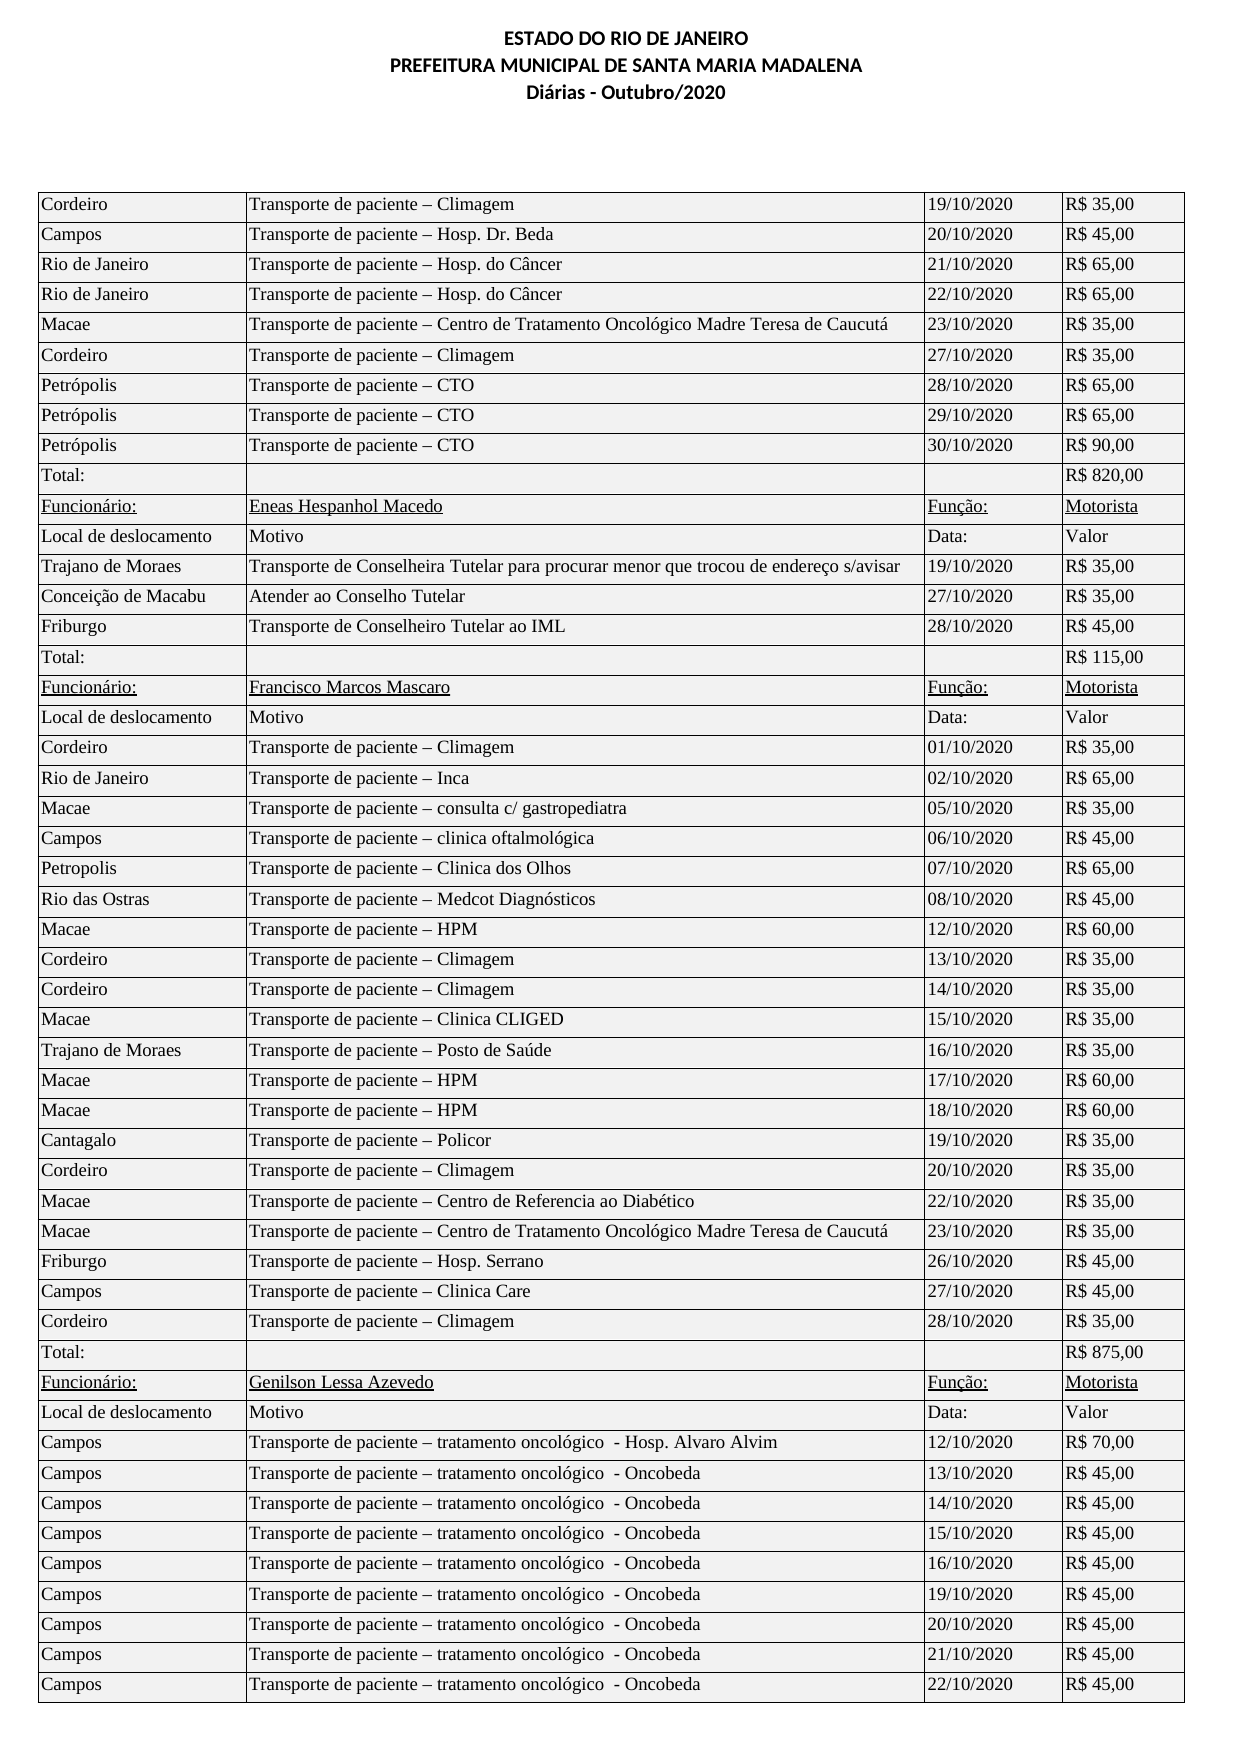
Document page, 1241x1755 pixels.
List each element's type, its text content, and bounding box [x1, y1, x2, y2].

table_cell Transporte de paciente – HPM [247, 1069, 924, 1098]
table_cell 16/10/2020 [925, 1552, 1062, 1581]
table_cell Cordeiro [39, 948, 246, 977]
table_cell 28/10/2020 [925, 374, 1062, 403]
table_cell 02/10/2020 [925, 766, 1062, 796]
table_cell Friburgo [39, 615, 246, 644]
table_cell R$ 60,00 [1063, 1069, 1184, 1098]
table_cell 29/10/2020 [925, 404, 1062, 433]
table_cell Macae [39, 313, 246, 342]
table_cell Transporte de paciente – CTO [247, 374, 924, 403]
table_cell R$ 45,00 [1063, 1522, 1184, 1551]
table_cell 17/10/2020 [925, 1069, 1062, 1098]
table_cell Motorista [1063, 1371, 1184, 1400]
table_cell 20/10/2020 [925, 1613, 1062, 1642]
table_cell R$ 35,00 [1063, 1038, 1184, 1067]
table_cell Data: [925, 525, 1062, 554]
table_cell Campos [39, 1461, 246, 1491]
table_header Cordeiro [39, 193, 246, 221]
table_cell 20/10/2020 [925, 1159, 1062, 1188]
table_cell [247, 646, 924, 675]
table_cell R$ 60,00 [1063, 1099, 1184, 1128]
table_cell Transporte de paciente – Policor [247, 1129, 924, 1158]
table_cell Transporte de paciente – Medcot Diagnósticos [247, 887, 924, 916]
table_cell Cordeiro [39, 343, 246, 372]
table_cell Campos [39, 223, 246, 252]
table_cell 21/10/2020 [925, 253, 1062, 282]
table_cell R$ 45,00 [1063, 223, 1184, 252]
table_cell 05/10/2020 [925, 797, 1062, 826]
table_cell 15/10/2020 [925, 1522, 1062, 1551]
table_cell R$ 35,00 [1063, 978, 1184, 1007]
table_cell 21/10/2020 [925, 1643, 1062, 1672]
table_cell 07/10/2020 [925, 857, 1062, 886]
table_cell Transporte de paciente – tratamento oncológico - Oncobeda [247, 1492, 924, 1521]
table_cell Campos [39, 1552, 246, 1581]
table_cell Função: [925, 495, 1062, 524]
table_cell Motivo [247, 1401, 924, 1430]
table_cell Transporte de paciente – tratamento oncológico - Oncobeda [247, 1673, 924, 1702]
table_cell Total: [39, 646, 246, 675]
table_cell Função: [925, 676, 1062, 705]
table_cell Transporte de paciente – Hosp. Serrano [247, 1250, 924, 1279]
table_cell R$ 35,00 [1063, 736, 1184, 765]
table_cell 23/10/2020 [925, 313, 1062, 342]
table_cell 08/10/2020 [925, 887, 1062, 916]
table_cell 14/10/2020 [925, 1492, 1062, 1521]
table_cell 30/10/2020 [925, 434, 1062, 463]
table_cell Transporte de paciente – CTO [247, 434, 924, 463]
table_cell Transporte de paciente – HPM [247, 1099, 924, 1128]
table_cell 26/10/2020 [925, 1250, 1062, 1279]
table_cell 19/10/2020 [925, 1129, 1062, 1158]
table_cell Transporte de Conselheiro Tutelar ao IML [247, 615, 924, 644]
table_cell R$ 70,00 [1063, 1431, 1184, 1460]
table_cell Funcionário: [39, 1371, 246, 1400]
table_cell Macae [39, 918, 246, 947]
table_cell R$ 45,00 [1063, 827, 1184, 856]
table_cell Macae [39, 1008, 246, 1037]
table_cell Cordeiro [39, 736, 246, 765]
table_cell R$ 820,00 [1063, 464, 1184, 493]
table_cell Petrópolis [39, 374, 246, 403]
table_cell Cordeiro [39, 1310, 246, 1339]
table_cell Local de deslocamento [39, 706, 246, 735]
table_cell 06/10/2020 [925, 827, 1062, 856]
table_cell Rio de Janeiro [39, 283, 246, 312]
table_cell 27/10/2020 [925, 343, 1062, 372]
table_cell Cordeiro [39, 1159, 246, 1188]
table_cell Transporte de paciente – Centro de Tratamento Oncológico Madre Teresa de Caucutá [247, 313, 924, 342]
table_cell Rio de Janeiro [39, 766, 246, 796]
table_cell Transporte de paciente – tratamento oncológico - Oncobeda [247, 1643, 924, 1672]
table_cell R$ 45,00 [1063, 1461, 1184, 1491]
table_cell Valor [1063, 706, 1184, 735]
table_cell R$ 90,00 [1063, 434, 1184, 463]
table_cell R$ 35,00 [1063, 948, 1184, 977]
table_cell Motorista [1063, 495, 1184, 524]
table_cell Macae [39, 1190, 246, 1219]
table_cell Transporte de paciente – Climagem [247, 948, 924, 977]
table_cell Atender ao Conselho Tutelar [247, 585, 924, 614]
table_cell R$ 65,00 [1063, 283, 1184, 312]
table_cell Motorista [1063, 676, 1184, 705]
table_cell R$ 35,00 [1063, 1220, 1184, 1249]
table_cell Campos [39, 1280, 246, 1309]
table_cell Transporte de paciente – Posto de Saúde [247, 1038, 924, 1067]
table_cell 20/10/2020 [925, 223, 1062, 252]
table_cell Trajano de Moraes [39, 555, 246, 584]
table_cell R$ 35,00 [1063, 585, 1184, 614]
table_cell R$ 45,00 [1063, 615, 1184, 644]
table_cell Petropolis [39, 857, 246, 886]
table_cell R$ 65,00 [1063, 766, 1184, 796]
table_cell R$ 35,00 [1063, 313, 1184, 342]
table_cell Macae [39, 797, 246, 826]
table_cell Petrópolis [39, 404, 246, 433]
table_cell 22/10/2020 [925, 1673, 1062, 1702]
table_cell Transporte de paciente – tratamento oncológico - Oncobeda [247, 1613, 924, 1642]
table_cell Transporte de paciente – Inca [247, 766, 924, 796]
table_cell 27/10/2020 [925, 1280, 1062, 1309]
table_cell Transporte de paciente – Climagem [247, 978, 924, 1007]
table_cell R$ 65,00 [1063, 374, 1184, 403]
table_cell Data: [925, 706, 1062, 735]
table_cell Funcionário: [39, 676, 246, 705]
table_cell Petrópolis [39, 434, 246, 463]
table_cell 12/10/2020 [925, 918, 1062, 947]
table_cell Transporte de paciente – Climagem [247, 1310, 924, 1339]
table_cell R$ 35,00 [1063, 555, 1184, 584]
table_cell R$ 65,00 [1063, 404, 1184, 433]
table_cell Francisco Marcos Mascaro [247, 676, 924, 705]
table_cell Campos [39, 827, 246, 856]
table_cell Transporte de paciente – consulta c/ gastropediatra [247, 797, 924, 826]
table_header 19/10/2020 [925, 193, 1062, 221]
table_cell 19/10/2020 [925, 1582, 1062, 1611]
table_cell R$ 35,00 [1063, 1310, 1184, 1339]
table_cell Função: [925, 1371, 1062, 1400]
table_cell 14/10/2020 [925, 978, 1062, 1007]
table_cell 16/10/2020 [925, 1038, 1062, 1067]
table_cell R$ 45,00 [1063, 1673, 1184, 1702]
table_cell Eneas Hespanhol Macedo [247, 495, 924, 524]
table_cell Campos [39, 1582, 246, 1611]
table_cell Transporte de paciente – CTO [247, 404, 924, 433]
table_cell Total: [39, 1341, 246, 1370]
table_cell 23/10/2020 [925, 1220, 1062, 1249]
table_cell 13/10/2020 [925, 1461, 1062, 1491]
table_header Transporte de paciente – Climagem [247, 193, 924, 221]
table_cell 13/10/2020 [925, 948, 1062, 977]
table_cell Campos [39, 1522, 246, 1551]
table_cell Motivo [247, 525, 924, 554]
table_cell 18/10/2020 [925, 1099, 1062, 1128]
table_cell 27/10/2020 [925, 585, 1062, 614]
table_cell R$ 875,00 [1063, 1341, 1184, 1370]
table_cell Rio de Janeiro [39, 253, 246, 282]
table_cell R$ 45,00 [1063, 1250, 1184, 1279]
table_cell R$ 35,00 [1063, 1190, 1184, 1219]
table_cell 28/10/2020 [925, 1310, 1062, 1339]
table_cell [925, 464, 1062, 493]
table_cell Funcionário: [39, 495, 246, 524]
table_cell Campos [39, 1643, 246, 1672]
table_cell Macae [39, 1099, 246, 1128]
table_cell 12/10/2020 [925, 1431, 1062, 1460]
table_cell Campos [39, 1492, 246, 1521]
table_cell R$ 35,00 [1063, 1159, 1184, 1188]
table_cell R$ 35,00 [1063, 1129, 1184, 1158]
table_cell R$ 115,00 [1063, 646, 1184, 675]
table_header R$ 35,00 [1063, 193, 1184, 221]
table_cell [925, 646, 1062, 675]
table_cell Transporte de paciente – tratamento oncológico - Oncobeda [247, 1552, 924, 1581]
table_cell R$ 35,00 [1063, 343, 1184, 372]
table_cell Transporte de paciente – Clinica Care [247, 1280, 924, 1309]
table_cell Genilson Lessa Azevedo [247, 1371, 924, 1400]
table_cell Transporte de paciente – Centro de Tratamento Oncológico Madre Teresa de Caucutá [247, 1220, 924, 1249]
table_cell Transporte de paciente – Clinica dos Olhos [247, 857, 924, 886]
table_cell Transporte de Conselheira Tutelar para procurar menor que trocou de endereço s/avisar [247, 555, 924, 584]
table_cell Cordeiro [39, 978, 246, 1007]
table_cell [247, 464, 924, 493]
table_cell R$ 45,00 [1063, 1492, 1184, 1521]
table_cell Transporte de paciente – tratamento oncológico - Oncobeda [247, 1582, 924, 1611]
table_cell Transporte de paciente – Clinica CLIGED [247, 1008, 924, 1037]
table_cell Transporte de paciente – Hosp. do Câncer [247, 253, 924, 282]
table_cell Valor [1063, 1401, 1184, 1430]
table_cell 22/10/2020 [925, 1190, 1062, 1219]
table_cell Transporte de paciente – tratamento oncológico - Oncobeda [247, 1461, 924, 1491]
table_cell R$ 45,00 [1063, 1643, 1184, 1672]
table_cell R$ 35,00 [1063, 797, 1184, 826]
table_cell 19/10/2020 [925, 555, 1062, 584]
table_cell Motivo [247, 706, 924, 735]
table_cell Transporte de paciente – Climagem [247, 736, 924, 765]
table_cell Transporte de paciente – tratamento oncológico - Oncobeda [247, 1522, 924, 1551]
table_cell Macae [39, 1220, 246, 1249]
table_cell Macae [39, 1069, 246, 1098]
table_cell Campos [39, 1613, 246, 1642]
table_cell 15/10/2020 [925, 1008, 1062, 1037]
table_cell Data: [925, 1401, 1062, 1430]
table_cell R$ 35,00 [1063, 1008, 1184, 1037]
table_cell R$ 45,00 [1063, 1552, 1184, 1581]
table_cell Valor [1063, 525, 1184, 554]
table_cell Rio das Ostras [39, 887, 246, 916]
table_cell Friburgo [39, 1250, 246, 1279]
table_cell Campos [39, 1431, 246, 1460]
table_cell R$ 45,00 [1063, 1582, 1184, 1611]
table_cell Transporte de paciente – Climagem [247, 1159, 924, 1188]
table_cell Transporte de paciente – HPM [247, 918, 924, 947]
table_cell R$ 45,00 [1063, 1613, 1184, 1642]
table_cell Local de deslocamento [39, 1401, 246, 1430]
table_cell Transporte de paciente – clinica oftalmológica [247, 827, 924, 856]
table_cell R$ 65,00 [1063, 253, 1184, 282]
table_cell Campos [39, 1673, 246, 1702]
table_cell Transporte de paciente – tratamento oncológico - Hosp. Alvaro Alvim [247, 1431, 924, 1460]
table_cell R$ 45,00 [1063, 887, 1184, 916]
table_cell R$ 65,00 [1063, 857, 1184, 886]
table_cell 01/10/2020 [925, 736, 1062, 765]
table_cell R$ 45,00 [1063, 1280, 1184, 1309]
table_cell Transporte de paciente – Climagem [247, 343, 924, 372]
table_cell [247, 1341, 924, 1370]
table_cell Conceição de Macabu [39, 585, 246, 614]
table_cell Transporte de paciente – Hosp. Dr. Beda [247, 223, 924, 252]
table_cell R$ 60,00 [1063, 918, 1184, 947]
table_cell Cantagalo [39, 1129, 246, 1158]
table_cell 28/10/2020 [925, 615, 1062, 644]
table_cell Trajano de Moraes [39, 1038, 246, 1067]
table_cell Local de deslocamento [39, 525, 246, 554]
table_cell Transporte de paciente – Centro de Referencia ao Diabético [247, 1190, 924, 1219]
table_cell Total: [39, 464, 246, 493]
table_cell [925, 1341, 1062, 1370]
table_cell 22/10/2020 [925, 283, 1062, 312]
table_cell Transporte de paciente – Hosp. do Câncer [247, 283, 924, 312]
